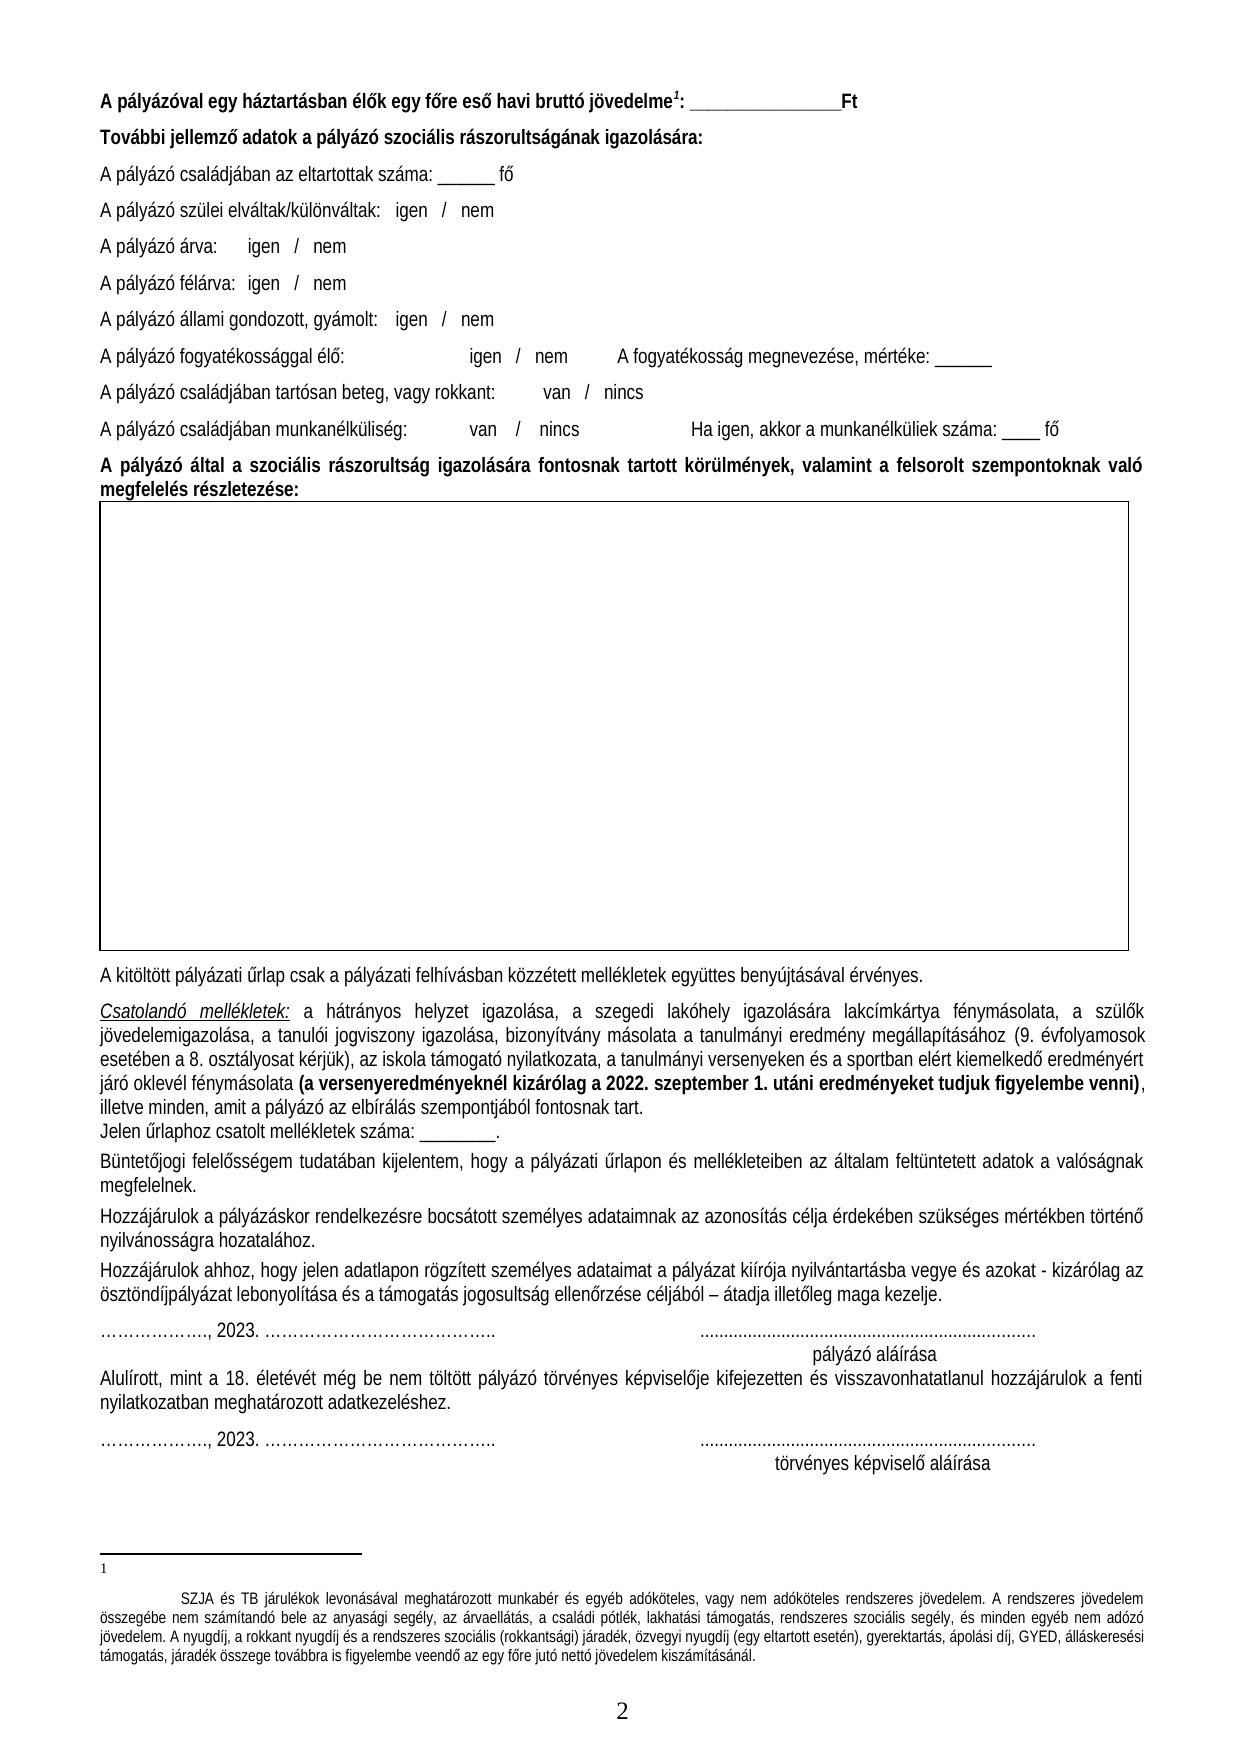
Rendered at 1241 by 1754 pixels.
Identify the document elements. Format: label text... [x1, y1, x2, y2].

text Alulírott, mint a 18. életévét még be nem töltött pályázó törvényes képviselője kifejezetten és visszavonhatatlanul hozzájárulok a fenti nyilatkozatban meghatározott adatkezeléshez. [100, 1366, 1145, 1414]
text törvényes képviselő aláírása [100, 1450, 1145, 1474]
text A pályázó fogyatékossággal élő: igen / nem A fogyatékosság megnevezése, mértéke: ______ [100, 344, 1145, 368]
text ………………., 2023. ………………………………….. [100, 1318, 1145, 1342]
text SZJA és TB járulékok levonásával meghatározott munkabér és egyéb adóköteles, vagy nem adóköteles rendszeres jövedelem. A rendszeres jövedelem összegébe nem számítandó bele az anyasági segély, az árvaellátás, a családi pótlék, lakhatási támogatás, rendszeres szociális segély, és minden egyéb nem adózó jövedelem. A nyugdíj, a rokkant nyugdíj és a rendszeres szociális (rokkantsági) járadék, özvegyi nyugdíj (egy eltartott esetén), gyerektartás, ápolási díj, GYED, álláskeresési támogatás, járadék összege továbbra is figyelembe veendő az egy főre jutó nettó jövedelem kiszámításánál. [100, 1589, 1145, 1665]
subtitle A pályázóval egy háztartásban élők egy főre eső havi bruttó jövedelme: ________________Ft [100, 89, 1145, 113]
text A pályázó családjában az eltartottak száma: ______ fő [100, 162, 1145, 186]
text A pályázó családjában tartósan beteg, vagy rokkant: van / nincs [100, 380, 1145, 404]
text A pályázó szülei elváltak/különváltak: igen / nem [100, 198, 1145, 222]
text Büntetőjogi felelősségem tudatában kijelentem, hogy a pályázati űrlapon és mellékleteiben az általam feltüntetett adatok a valóságnak megfelelnek. [100, 1149, 1145, 1197]
text ………………., 2023. ………………………………….. [100, 1426, 1145, 1450]
table_header [101, 502, 1128, 949]
text További jellemző adatok a pályázó szociális rászorultságának igazolására: [100, 125, 1145, 149]
text Hozzájárulok ahhoz, hogy jelen adatlapon rögzített személyes adataimat a pályázat kiírója nyilvántartásba vegye és azokat - kizárólag az ösztöndíjpályázat lebonyolítása és a támogatás jogosultság ellenőrzése céljából – átadja illetőleg maga kezelje. [100, 1258, 1145, 1306]
text A kitöltött pályázati űrlap csak a pályázati felhívásban közzétett mellékletek együttes benyújtásával érvényes. [100, 963, 1145, 987]
text A pályázó árva: igen / nem [100, 234, 1145, 258]
text Hozzájárulok a pályázáskor rendelkezésre bocsátott személyes adataimnak az azonosítás célja érdekében szükséges mértékben történő nyilvánosságra hozatalához. [100, 1203, 1145, 1251]
text Csatolandó mellékletek: a hátrányos helyzet igazolása, a szegedi lakóhely igazolására lakcímkártya fénymásolata, a szülők jövedelemigazolása, a tanulói jogviszony igazolása, bizonyítvány másolata a tanulmányi eredmény megállapításához (9. évfolyamosok esetében a 8. osztályosat kérjük), az iskola támogató nyilatkozata, a tanulmányi versenyeken és a sportban elért kiemelkedő eredményért járó oklevél fénymásolata (a versenyeredményeknél kizárólag a 2022. szeptember 1. utáni eredményeket tudjuk figyelembe venni), illetve minden, amit a pályázó az elbírálás szempontjából fontosnak tart. Jelen űrlaphoz csatolt mellékletek száma: ________. [100, 999, 1145, 1143]
title A pályázó családjában munkanélküliség: van / nincs Ha igen, akkor a munkanélküliek száma: ____ fő [100, 417, 1145, 441]
text pályázó aláírása [100, 1342, 1145, 1366]
text A pályázó félárva: igen / nem [100, 271, 1145, 295]
text A pályázó állami gondozott, gyámolt: igen / nem [100, 307, 1145, 331]
text A pályázó által a szociális rászorultság igazolására fontosnak tartott körülmények, valamint a felsorolt szempontoknak való megfelelés részletezése: [100, 453, 1145, 501]
